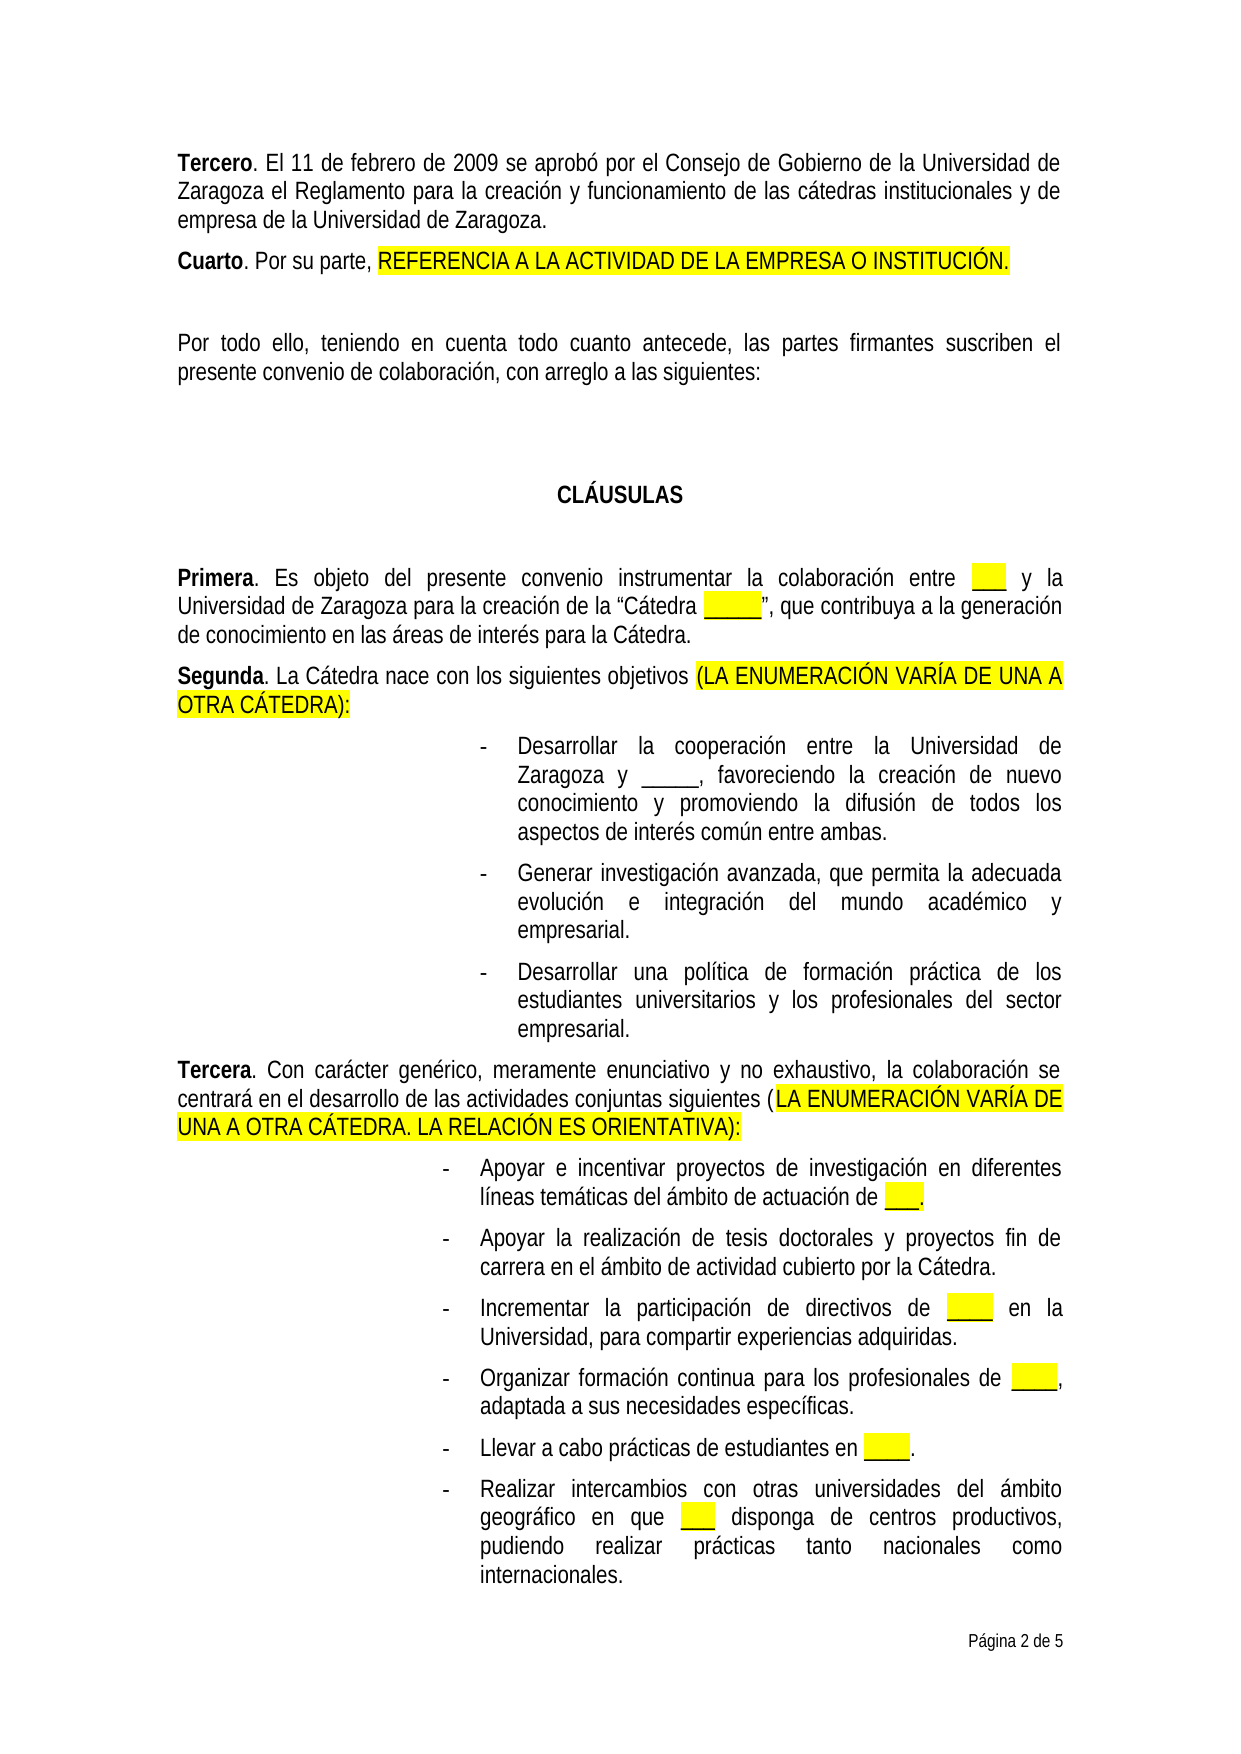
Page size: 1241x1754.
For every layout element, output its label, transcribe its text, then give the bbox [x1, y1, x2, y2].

list Realizar intercambios con otras universidades del ámbito geográfico en que ___ disponga de centros productivos, pudiendo realizar prácticas tanto nacionales como internacionales. [442, 1474, 1063, 1588]
list Llevar a cabo prácticas de estudiantes en ____. [442, 1432, 1063, 1461]
text Segunda. La Cátedra nace con los siguientes objetivos (LA ENUMERACIÓN VARÍA DE UNA A OTRA CÁTEDRA): [177, 661, 1063, 718]
list Organizar formación continua para los profesionales de ____, adaptada a sus necesidades específicas. [442, 1363, 1063, 1420]
list Apoyar e incentivar proyectos de investigación en diferentes líneas temáticas del ámbito de actuación de ___. [442, 1153, 1063, 1211]
text Primera. Es objeto del presente convenio instrumentar la colaboración entre ___ y la Universidad de Zaragoza para la creación de la “Cátedra _____”, que contribuya a la generación de conocimiento en las áreas de interés para la Cátedra. [177, 563, 1063, 649]
text CLÁUSULAS [177, 480, 1063, 509]
list Apoyar la realización de tesis doctorales y proyectos fin de carrera en el ámbito de actividad cubierto por la Cátedra. [442, 1223, 1063, 1280]
text Tercera. Con carácter genérico, meramente enunciativo y no exhaustivo, la colaboración se centrará en el desarrollo de las actividades conjuntas siguientes (LA ENUMERACIÓN VARÍA DE UNA A OTRA CÁTEDRA. LA RELACIÓN ES ORIENTATIVA): [177, 1055, 1063, 1141]
list Generar investigación avanzada, que permita la adecuada evolución e integración del mundo académico y empresarial. [480, 858, 1063, 944]
text Cuarto. Por su parte, REFERENCIA A LA ACTIVIDAD DE LA EMPRESA O INSTITUCIÓN. [177, 246, 1063, 275]
list Desarrollar una política de formación práctica de los estudiantes universitarios y los profesionales del sector empresarial. [480, 956, 1063, 1042]
text Por todo ello, teniendo en cuenta todo cuanto antecede, las partes firmantes suscriben el presente convenio de colaboración, con arreglo a las siguientes: [177, 328, 1063, 386]
list Incrementar la participación de directivos de ____ en la Universidad, para compartir experiencias adquiridas. [442, 1293, 1063, 1350]
list Desarrollar la cooperación entre la Universidad de Zaragoza y _____, favoreciendo la creación de nuevo conocimiento y promoviendo la difusión de todos los aspectos de interés común entre ambas. [480, 731, 1063, 846]
text Tercero. El 11 de febrero de 2009 se aprobó por el Consejo de Gobierno de la Universidad de Zaragoza el Reglamento para la creación y funcionamiento de las cátedras institucionales y de empresa de la Universidad de Zaragoza. [177, 148, 1063, 233]
